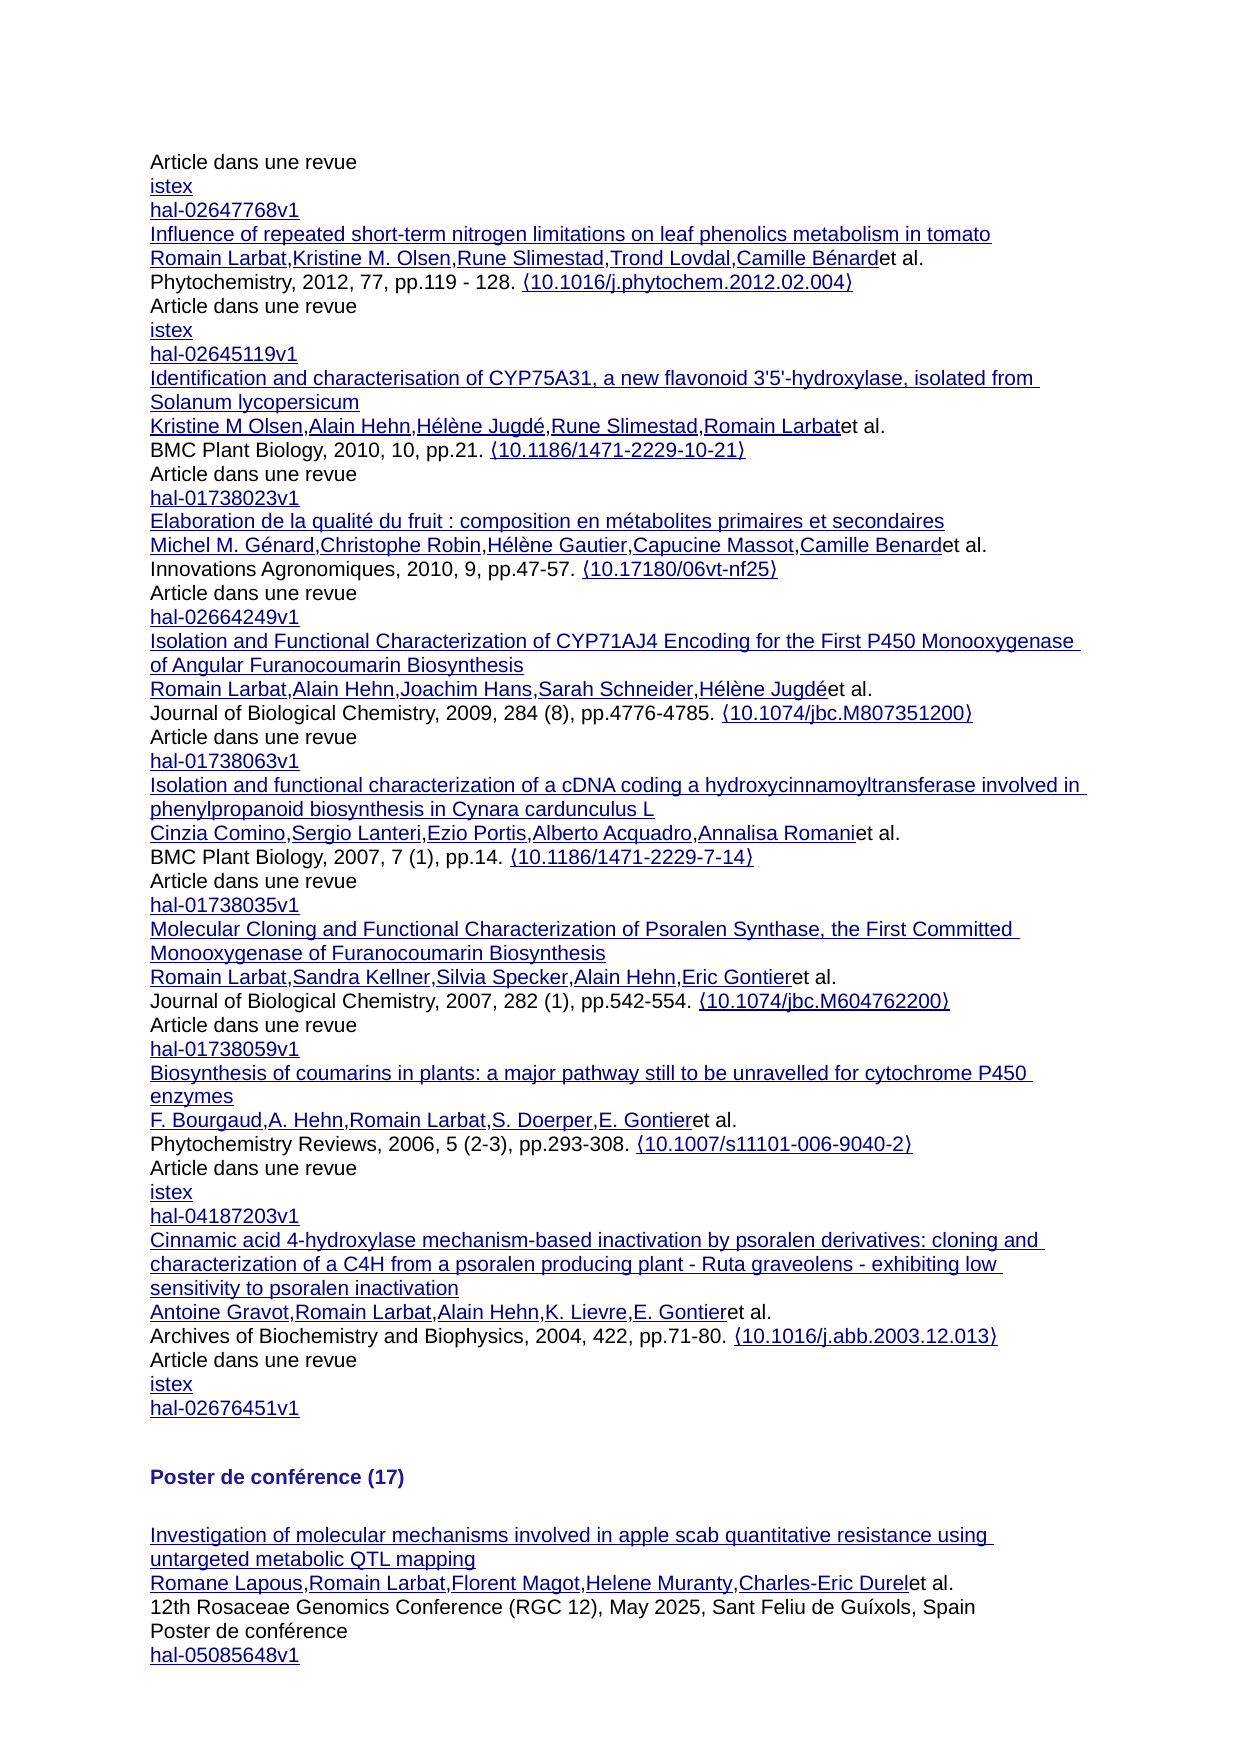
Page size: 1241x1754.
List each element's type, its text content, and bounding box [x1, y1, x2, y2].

subtitle Poster de conférence (17) [150, 1464, 1090, 1488]
table_cell Molecular Cloning and Functional Characterization of Psoralen Synthase, the First Committed Monooxygenase of Furanocoumarin Biosynthesis Romain Larbat,Sandra Kellner,Silvia Specker,Alain Hehn,Eric Gontieret al. Journal of Biological Chemistry, 2007, 282 (1), pp.542-554. ⟨10.1074/jbc.M604762200⟩ Article dans une revue hal-01738059v1 [150, 917, 1090, 1060]
table_cell Isolation and Functional Characterization of CYP71AJ4 Encoding for the First P450 Monooxygenase of Angular Furanocoumarin Biosynthesis Romain Larbat,Alain Hehn,Joachim Hans,Sarah Schneider,Hélène Jugdéet al. Journal of Biological Chemistry, 2009, 284 (8), pp.4776-4785. ⟨10.1074/jbc.M807351200⟩ Article dans une revue hal-01738063v1 [150, 629, 1090, 773]
table_cell Elaboration de la qualité du fruit : composition en métabolites primaires et secondaires Michel M. Génard,Christophe Robin,Hélène Gautier,Capucine Massot,Camille Benardet al. Innovations Agronomiques, 2010, 9, pp.47-57. ⟨10.17180/06vt-nf25⟩ Article dans une revue hal-02664249v1 [150, 509, 1090, 629]
table_cell Identification and characterisation of CYP75A31, a new flavonoid 3'5'-hydroxylase, isolated from Solanum lycopersicum Kristine M Olsen,Alain Hehn,Hélène Jugdé,Rune Slimestad,Romain Larbatet al. BMC Plant Biology, 2010, 10, pp.21. ⟨10.1186/1471-2229-10-21⟩ Article dans une revue hal-01738023v1 [150, 366, 1090, 509]
table_cell Article dans une revue istex hal-02647768v1 [150, 150, 1090, 222]
table_cell Cinnamic acid 4-hydroxylase mechanism-based inactivation by psoralen derivatives: cloning and characterization of a C4H from a psoralen producing plant - Ruta graveolens - exhibiting low sensitivity to psoralen inactivation Antoine Gravot,Romain Larbat,Alain Hehn,K. Lievre,E. Gontieret al. Archives of Biochemistry and Biophysics, 2004, 422, pp.71-80. ⟨10.1016/j.abb.2003.12.013⟩ Article dans une revue istex hal-02676451v1 [150, 1228, 1090, 1420]
table_cell Isolation and functional characterization of a cDNA coding a hydroxycinnamoyltransferase involved in phenylpropanoid biosynthesis in Cynara cardunculus L Cinzia Comino,Sergio Lanteri,Ezio Portis,Alberto Acquadro,Annalisa Romaniet al. BMC Plant Biology, 2007, 7 (1), pp.14. ⟨10.1186/1471-2229-7-14⟩ Article dans une revue hal-01738035v1 [150, 773, 1090, 917]
table_cell Biosynthesis of coumarins in plants: a major pathway still to be unravelled for cytochrome P450 enzymes F. Bourgaud,A. Hehn,Romain Larbat,S. Doerper,E. Gontieret al. Phytochemistry Reviews, 2006, 5 (2-3), pp.293-308. ⟨10.1007/s11101-006-9040-2⟩ Article dans une revue istex hal-04187203v1 [150, 1060, 1090, 1228]
table_cell Influence of repeated short-term nitrogen limitations on leaf phenolics metabolism in tomato Romain Larbat,Kristine M. Olsen,Rune Slimestad,Trond Lovdal,Camille Bénardet al. Phytochemistry, 2012, 77, pp.119 - 128. ⟨10.1016/j.phytochem.2012.02.004⟩ Article dans une revue istex hal-02645119v1 [150, 222, 1090, 366]
table_header Investigation of molecular mechanisms involved in apple scab quantitative resistance using untargeted metabolic QTL mapping Romane Lapous,Romain Larbat,Florent Magot,Helene Muranty,Charles-Eric Durelet al. 12th Rosaceae Genomics Conference (RGC 12), May 2025, Sant Feliu de Guíxols, Spain Poster de conférence hal-05085648v1 [150, 1523, 1090, 1667]
